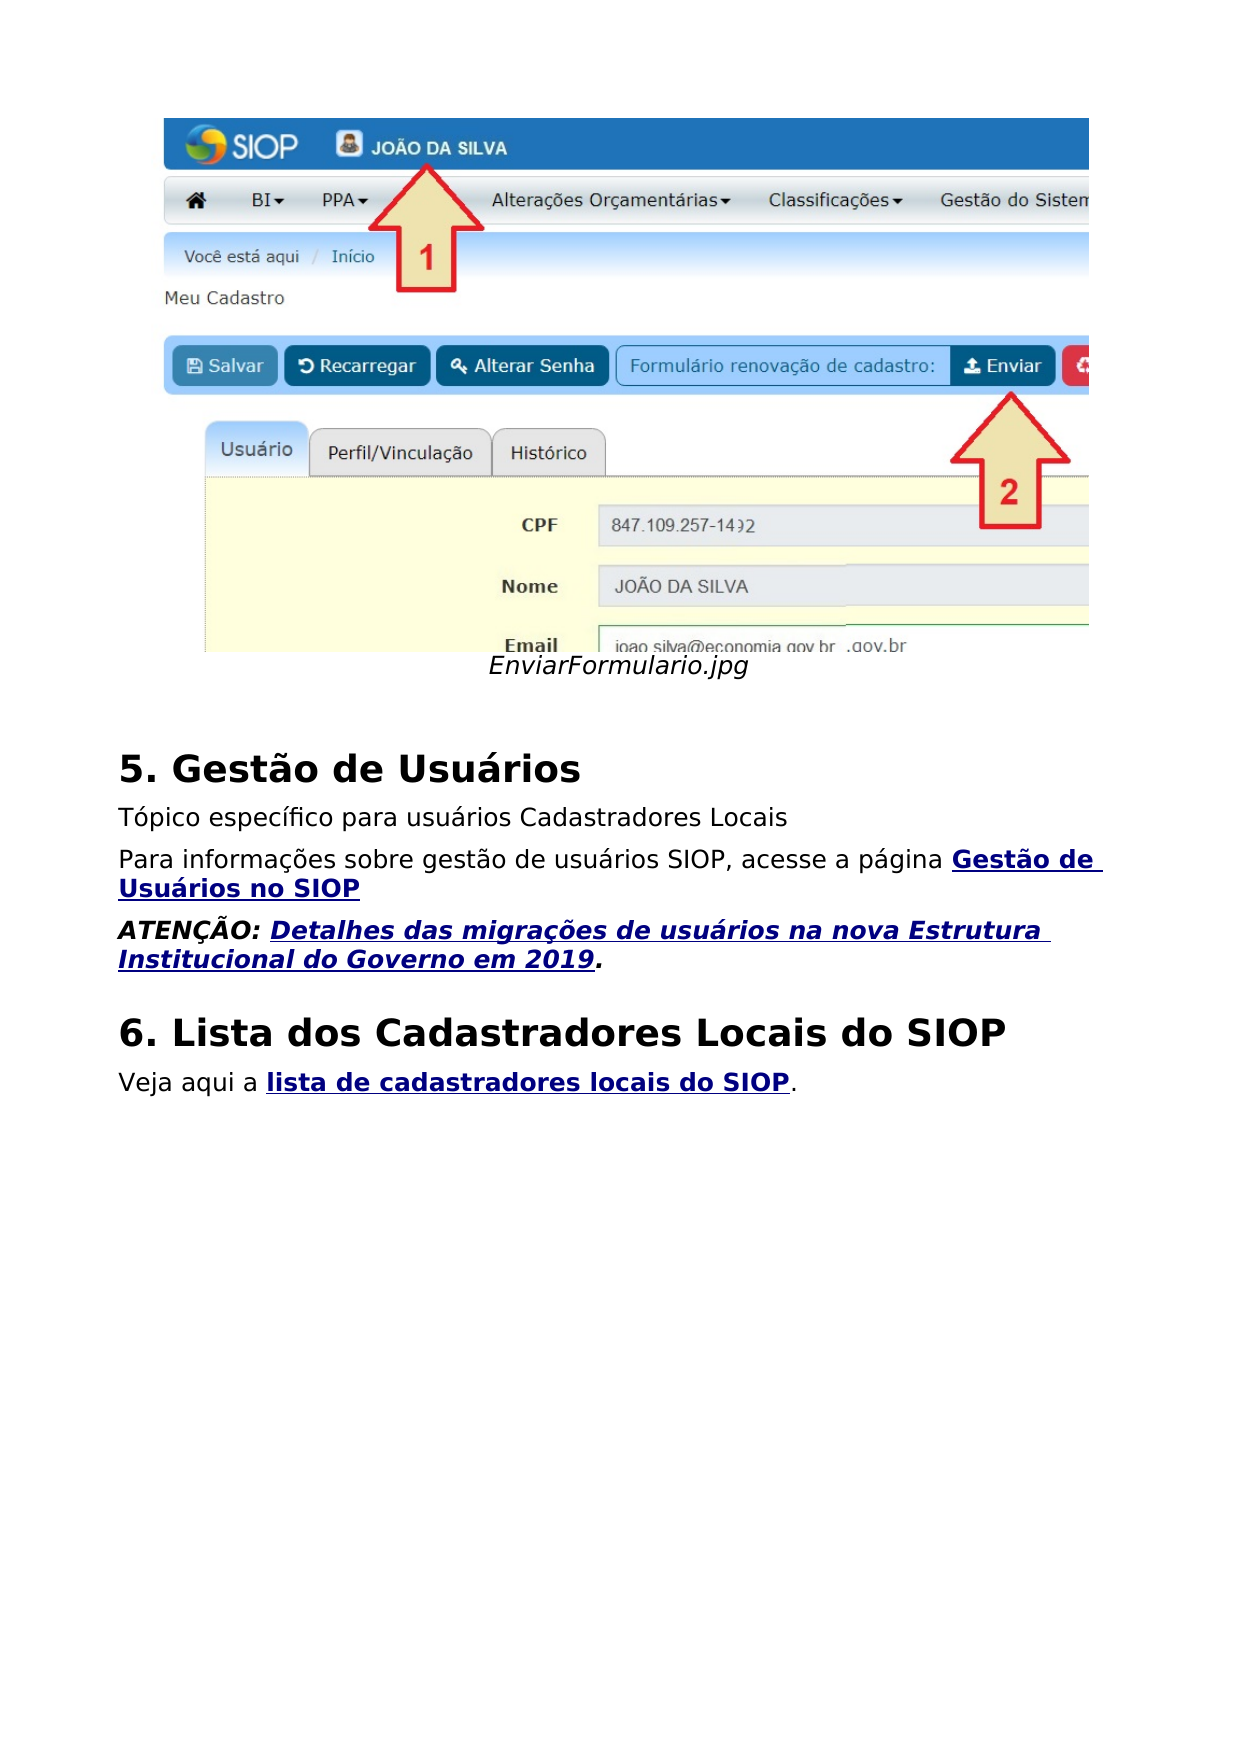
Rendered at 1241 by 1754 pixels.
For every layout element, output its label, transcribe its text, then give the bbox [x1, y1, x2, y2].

picture [151, 118, 1089, 652]
text Veja aqui a lista de cadastradores locais do SIOP. [118, 1068, 1122, 1097]
subtitle 6. Lista dos Cadastradores Locais do SIOP [118, 1012, 1122, 1055]
text EnviarFormulario.jpg [151, 652, 1089, 681]
text ATENÇÃO: Detalhes das migrações de usuários na nova Estrutura Institucional do Governo em 2019. [118, 916, 1122, 974]
subtitle 5. Gestão de Usuários [118, 747, 1122, 791]
text Para informações sobre gestão de usuários SIOP, acesse a página Gestão de Usuários no SIOP [118, 845, 1122, 903]
text Tópico específico para usuários Cadastradores Locais [118, 803, 1122, 832]
